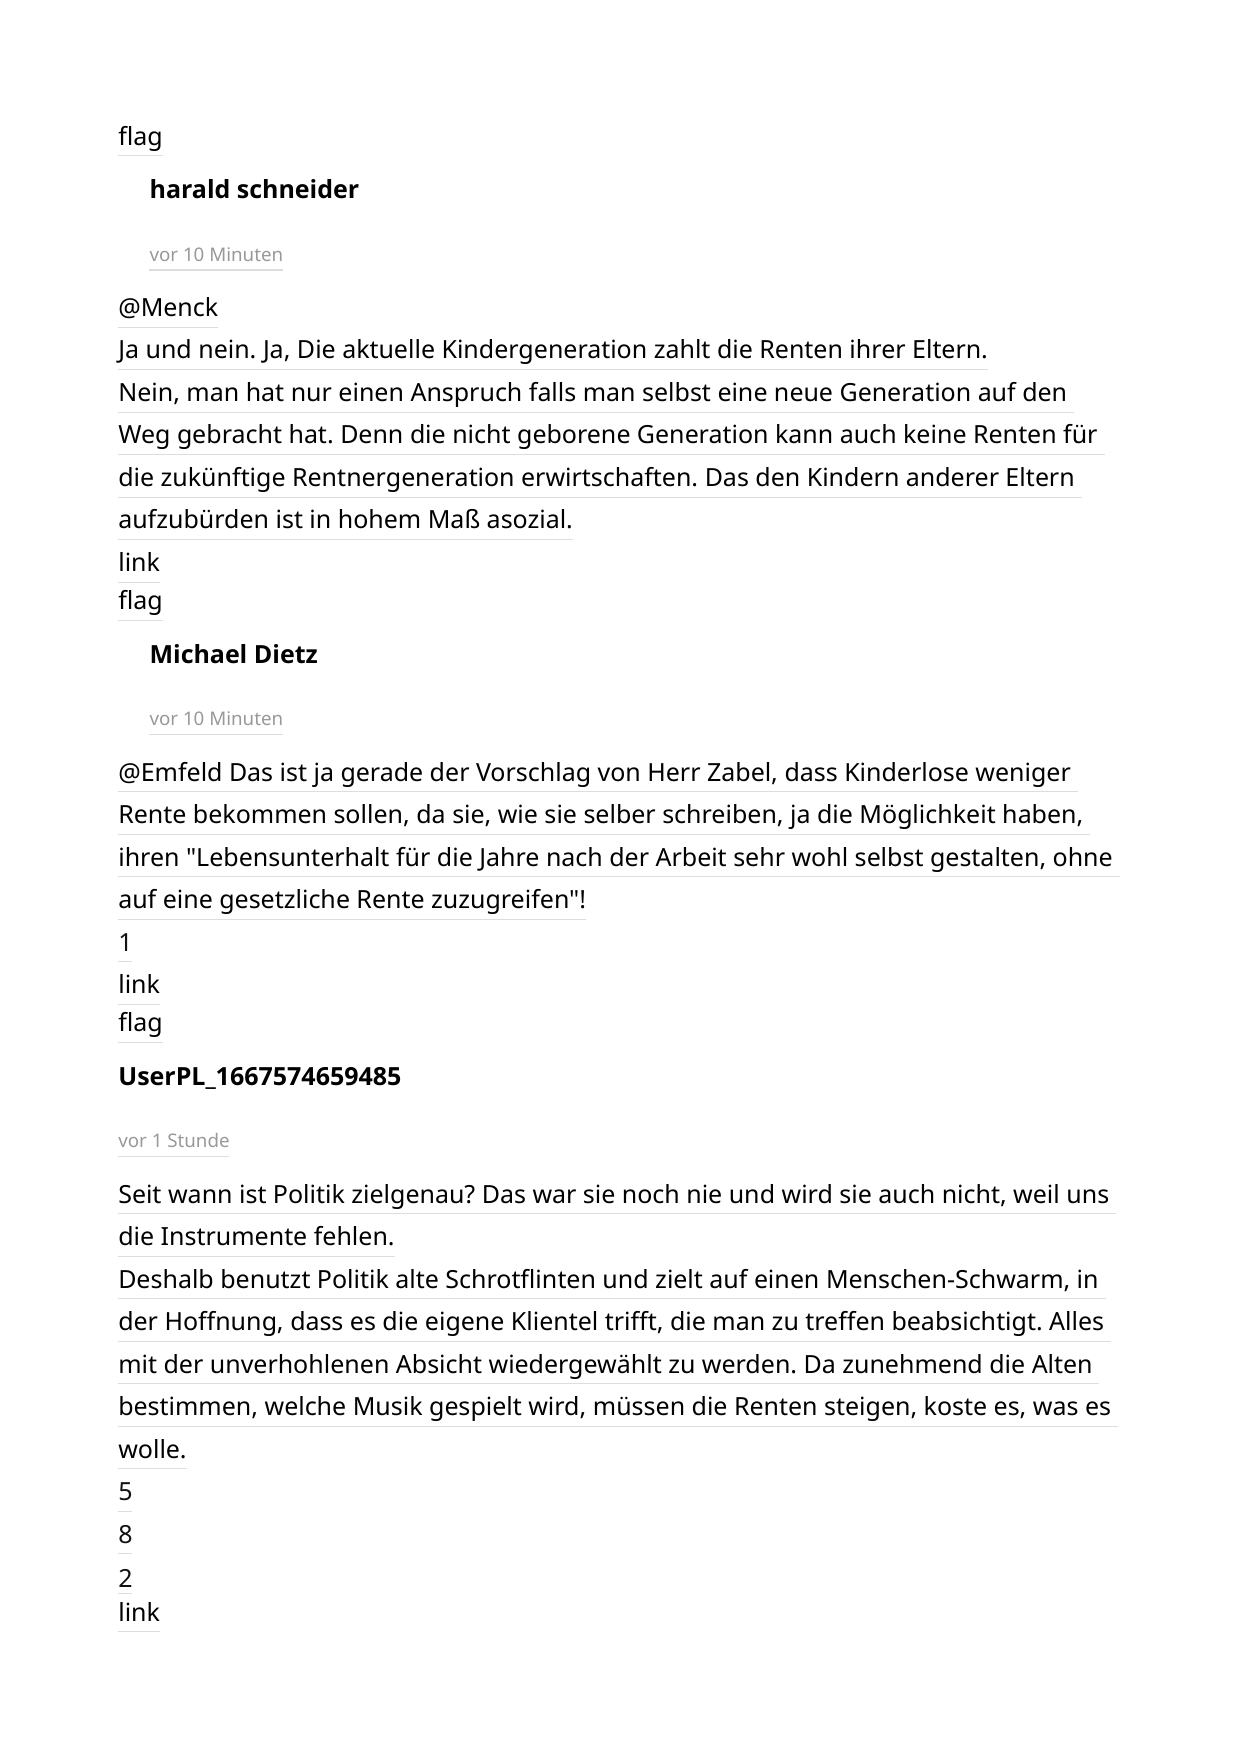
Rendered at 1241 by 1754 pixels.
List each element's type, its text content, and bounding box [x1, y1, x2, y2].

text @Emfeld Das ist ja gerade der Vorschlag von Herr Zabel, dass Kinderlose weniger Rente bekommen sollen, da sie, wie sie selber schreiben, ja die Möglichkeit haben, ihren "Lebensunterhalt für die Jahre nach der Arbeit sehr wohl selbst gestalten, ohne auf eine gesetzliche Rente zuzugreifen"! [118, 754, 1122, 920]
text Seit wann ist Politik zielgenau? Das war sie noch nie und wird sie auch nicht, weil uns die Instrumente fehlen. Deshalb benutzt Politik alte Schrotflinten und zielt auf einen Menschen-Schwarm, in der Hoffnung, dass es die eigene Klientel trifft, die man zu treffen beabsichtigt. Alles mit der unverhohlenen Absicht wiedergewählt zu werden. Da zunehmend die Alten bestimmen, welche Musik gespielt wird, müssen die Renten steigen, koste es, was es wolle. [118, 1176, 1122, 1469]
text 8 [118, 1516, 1122, 1554]
text 5 [118, 1474, 1122, 1512]
text flag [118, 118, 1122, 156]
text Michael Dietz [149, 636, 1122, 670]
text vor 1 Stunde [118, 1128, 1117, 1157]
text link [118, 545, 1122, 583]
text link [118, 967, 1122, 1005]
text harald schneider [149, 172, 1122, 206]
text vor 10 Minuten [149, 706, 1117, 735]
text UserPL_1667574659485 [118, 1058, 1122, 1092]
text flag [118, 583, 1122, 621]
text 1 [118, 924, 1122, 962]
text flag [118, 1005, 1122, 1043]
text link [118, 1594, 1122, 1632]
text 2 [118, 1559, 1122, 1594]
text @Menck Ja und nein. Ja, Die aktuelle Kindergeneration zahlt die Renten ihrer Eltern. Nein, man hat nur einen Anspruch falls man selbst eine neue Generation auf den Weg gebracht hat. Denn die nicht geborene Generation kann auch keine Renten für die zukünftige Rentnergeneration erwirtschaften. Das den Kindern anderer Eltern aufzubürden ist in hohem Maß asozial. [118, 290, 1122, 540]
text vor 10 Minuten [149, 241, 1117, 271]
